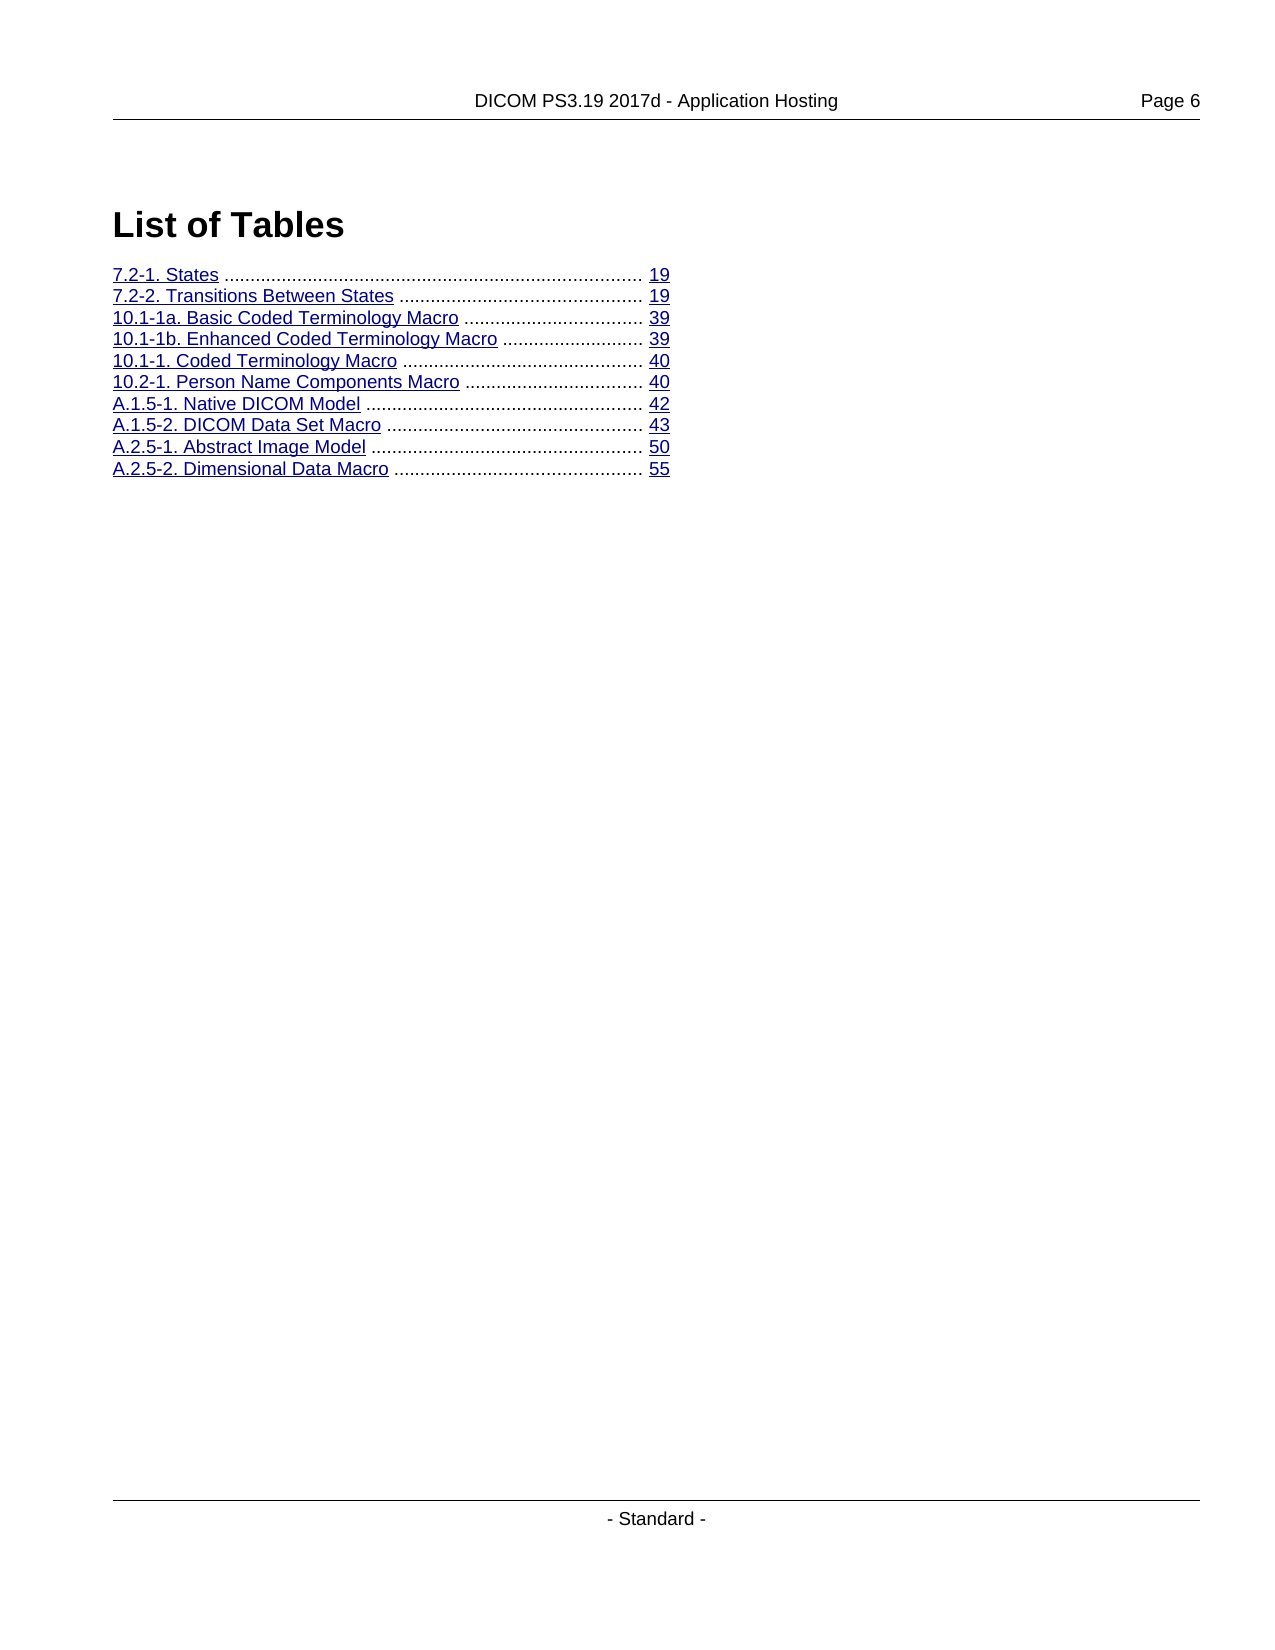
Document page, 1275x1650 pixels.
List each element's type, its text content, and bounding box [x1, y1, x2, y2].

text A.2.5-2. Dimensional Data Macro 0 [112, 457, 1175, 479]
text 7.2-1. States 0 [112, 263, 1175, 285]
text A.2.5-1. Abstract Image Model 0 [112, 436, 1175, 457]
text A.1.5-1. Native DICOM Model 0 [112, 393, 1175, 414]
text 7.2-2. Transitions Between States 0 [112, 285, 1175, 306]
text 10.1-1a. Basic Coded Terminology Macro 0 [112, 306, 1175, 328]
text 10.2-1. Person Name Components Macro 0 [112, 371, 1175, 393]
text 10.1-1b. Enhanced Coded Terminology Macro 0 [112, 328, 1175, 349]
text A.1.5-2. DICOM Data Set Macro 0 [112, 414, 1175, 436]
text List of Tables [112, 204, 1200, 245]
text 10.1-1. Coded Terminology Macro 0 [112, 349, 1175, 371]
